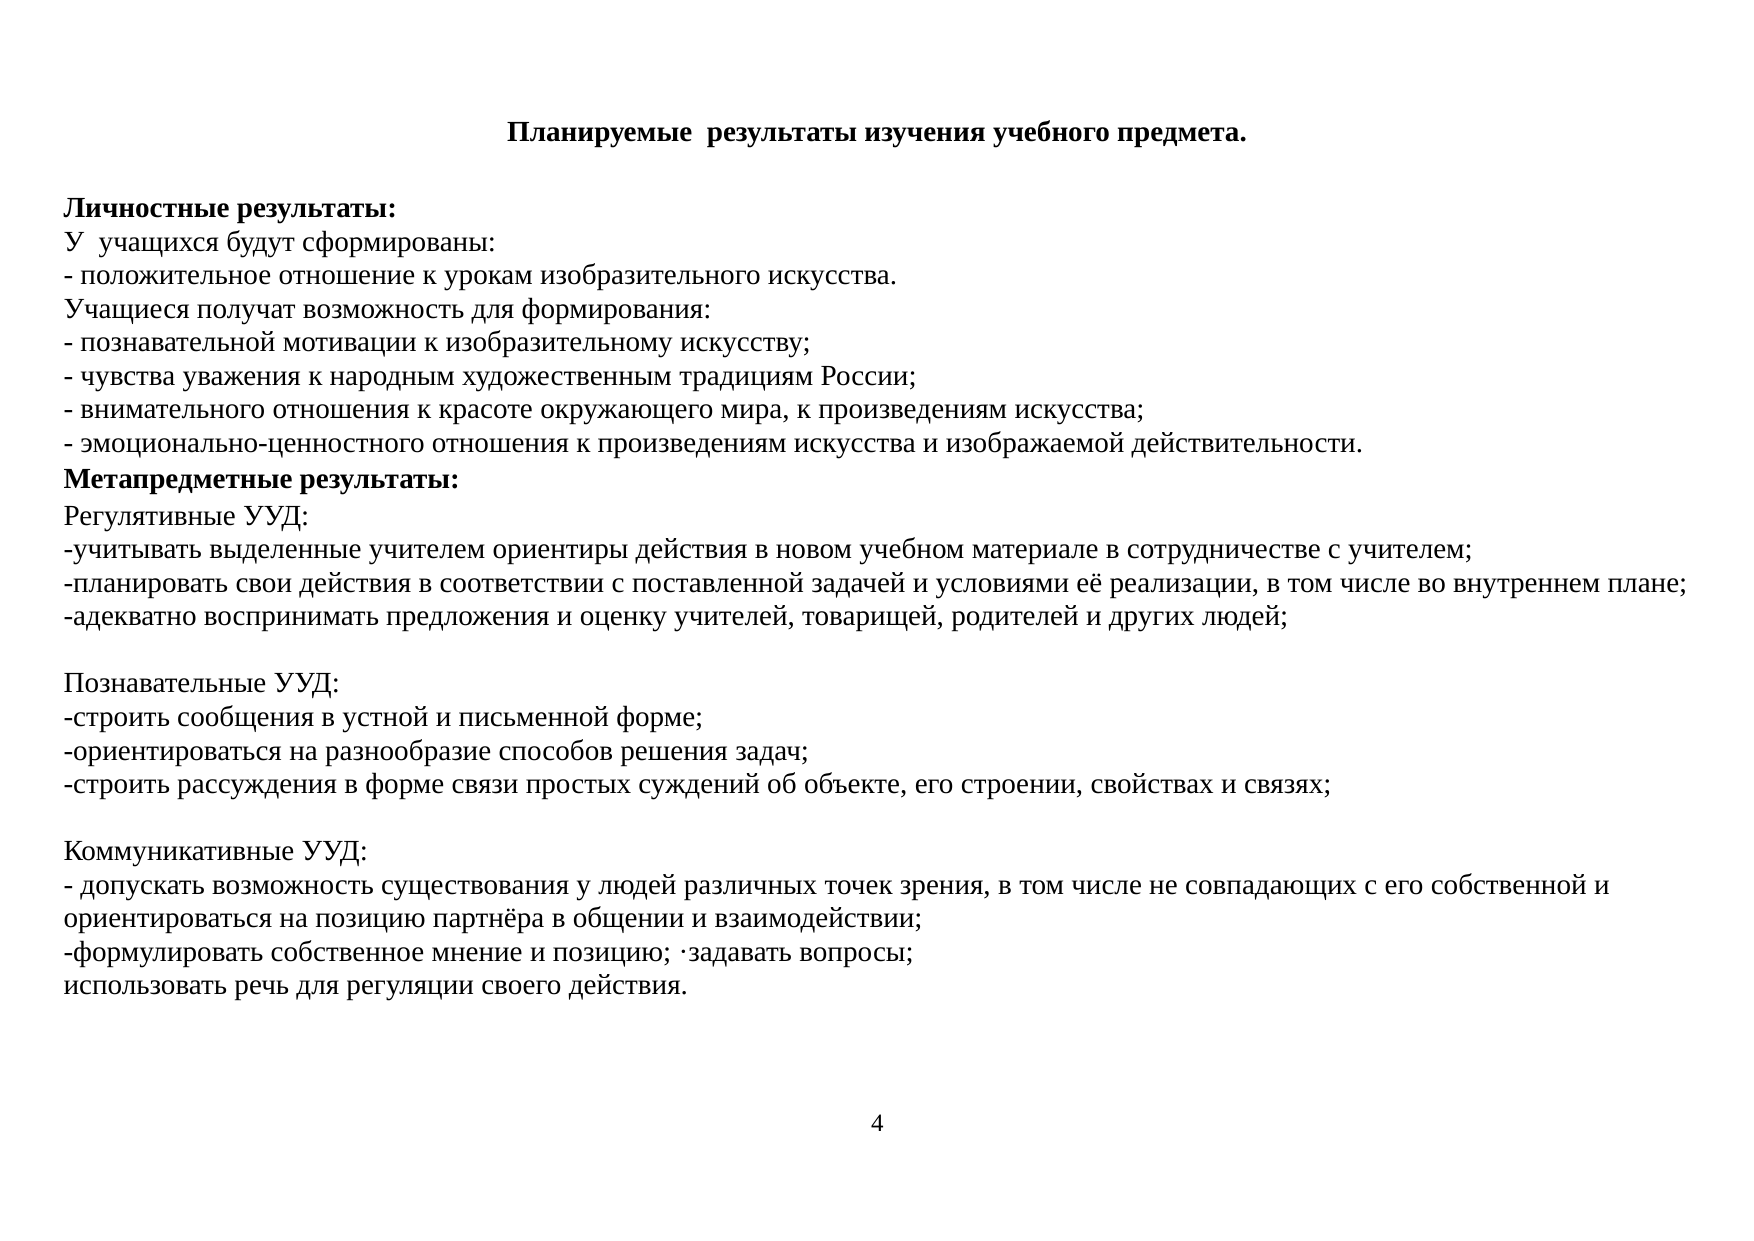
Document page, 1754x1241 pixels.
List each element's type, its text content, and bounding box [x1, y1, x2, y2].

text - чувства уважения к народным художественным традициям России; [63, 358, 1691, 391]
text -планировать свои действия в соответствии с поставленной задачей и условиями её реализации, в том числе во внутреннем плане; [63, 565, 1691, 598]
text Учащиеся получат возможность для формирования: [63, 291, 1691, 324]
text Регулятивные УУД: [63, 498, 1691, 531]
text Планируемые результаты изучения учебного предмета. [63, 114, 1691, 148]
text У учащихся будут сформированы: [63, 224, 1691, 257]
text -формулировать собственное мнение и позицию; ·задавать вопросы; [63, 934, 1691, 967]
text -строить сообщения в устной и письменной форме; [63, 699, 1691, 733]
text -учитывать выделенные учителем ориентиры действия в новом учебном материале в сотрудничестве с учителем; [63, 531, 1691, 565]
text - внимательного отношения к красоте окружающего мира, к произведениям искусства; [63, 391, 1691, 425]
text - положительное отношение к урокам изобразительного искусства. [63, 257, 1691, 291]
text -ориентироваться на разнообразие способов решения задач; [63, 733, 1691, 766]
text -адекватно воспринимать предложения и оценку учителей, товарищей, родителей и других людей; [63, 598, 1691, 632]
text - познавательной мотивации к изобразительному искусству; [63, 324, 1691, 358]
text - эмоционально-ценностного отношения к произведениям искусства и изображаемой действительности. [63, 425, 1691, 458]
text Личностные результаты: [63, 190, 1691, 224]
text - допускать возможность существования у людей различных точек зрения, в том числе не совпадающих с его собственной и ориентироваться на позицию партнёра в общении и взаимодействии; [63, 867, 1691, 934]
text Познавательные УУД: [63, 666, 1691, 699]
text Метапредметные результаты: [63, 461, 1691, 495]
text использовать речь для регуляции своего действия. [63, 967, 1691, 1001]
text -строить рассуждения в форме связи простых суждений об объекте, его строении, свойствах и связях; [63, 766, 1691, 800]
text Коммуникативные УУД: [63, 833, 1691, 867]
